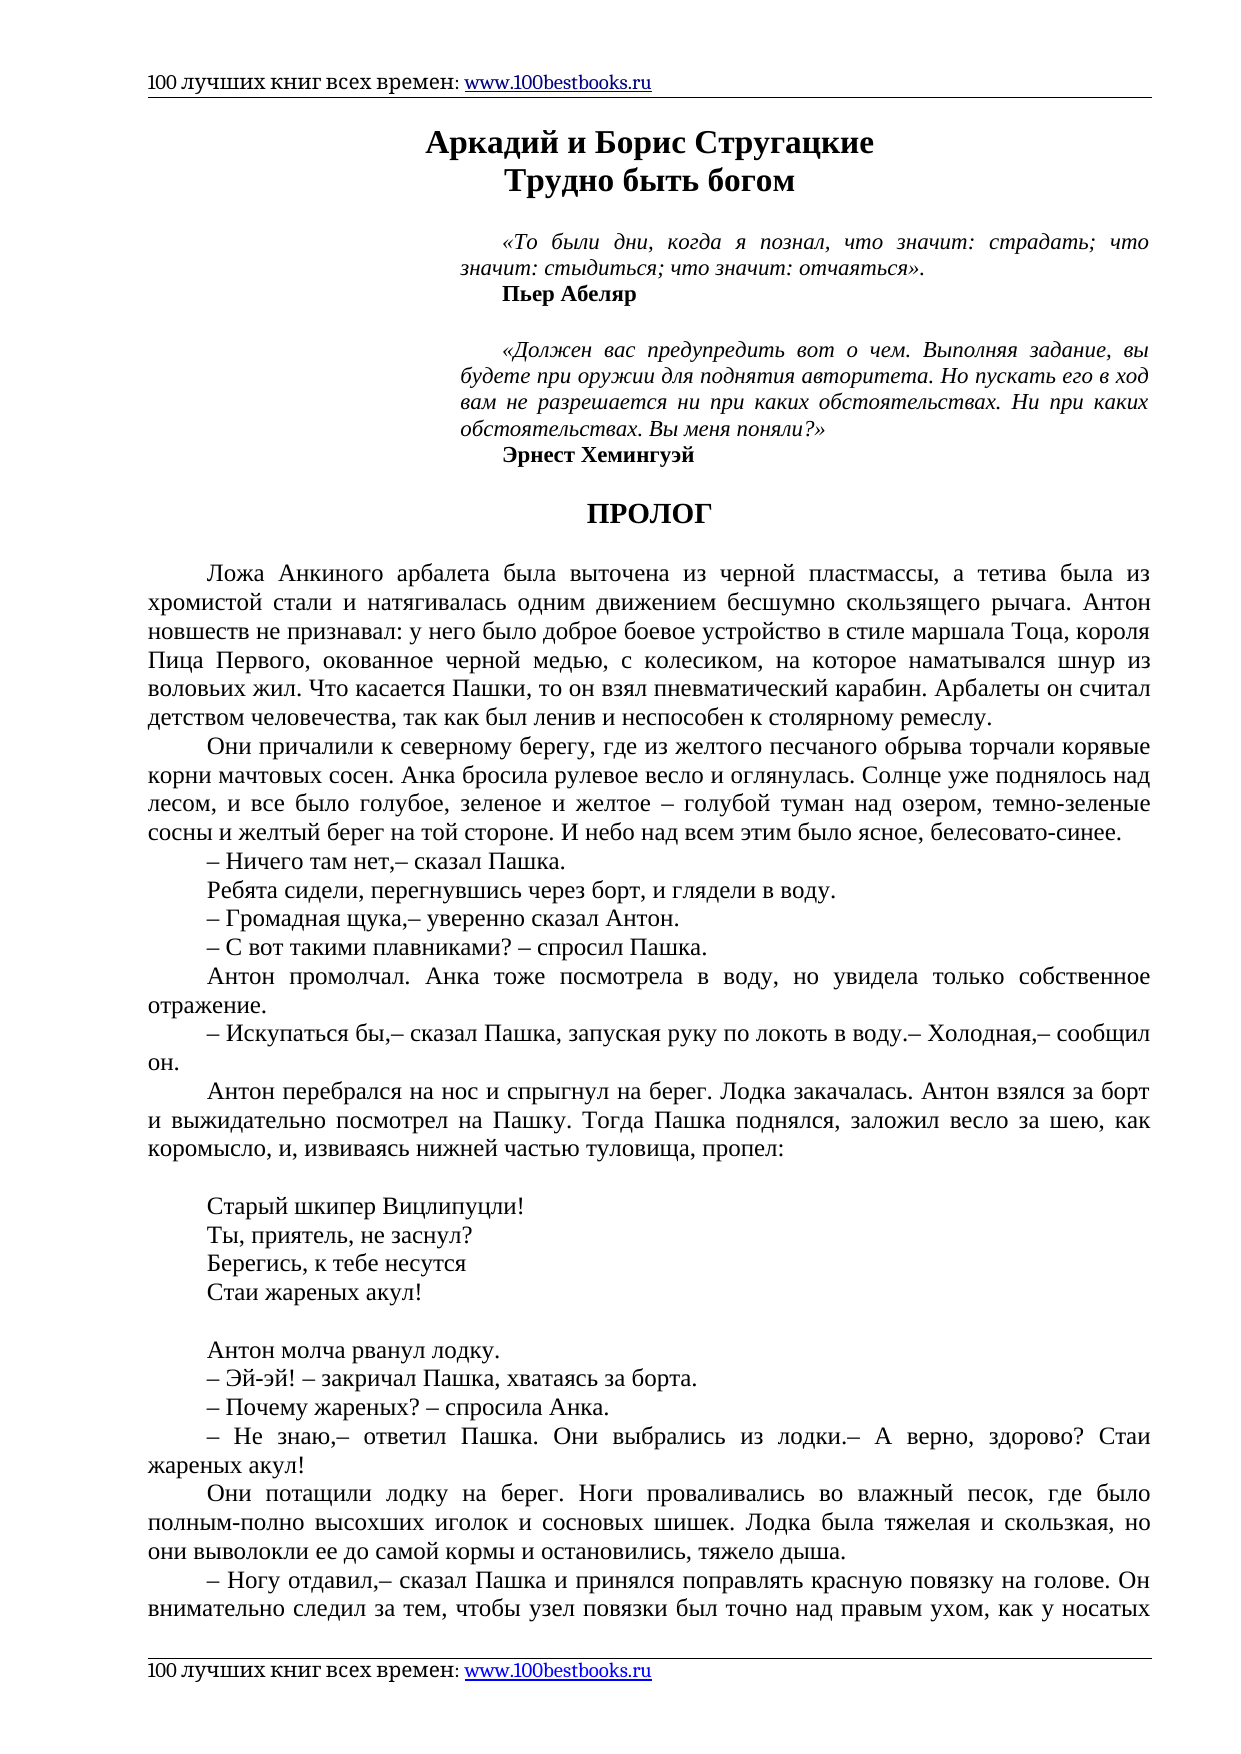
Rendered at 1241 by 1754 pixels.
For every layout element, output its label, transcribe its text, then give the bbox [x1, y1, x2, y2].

subtitle Трудно быть богом [148, 161, 1152, 199]
text – Эй-эй! – закричал Пашка, хватаясь за борта. [148, 1363, 1152, 1392]
text – Громадная щука,– уверенно сказал Антон. [148, 903, 1152, 932]
text Антон перебрался на нос и спрыгнул на берег. Лодка закачалась. Антон взялся за борт и выжидательно посмотрел на Пашку. Тогда Пашка поднялся, заложил весло за шею, как коромысло, и, извиваясь нижней частью туловища, пропел: [148, 1076, 1152, 1162]
text «Должен вас предупредить вот о чем. Выполняя задание, вы будете при оружии для поднятия авторитета. Но пускать его в ход вам не разрешается ни при каких обстоятельствах. Ни при каких обстоятельствах. Вы меня поняли?» [460, 336, 1152, 441]
text Эрнест Хемингуэй [460, 441, 1152, 467]
text – Почему жареных? – спросила Анка. [148, 1392, 1152, 1421]
text Они причалили к северному берегу, где из желтого песчаного обрыва торчали корявые корни мачтовых сосен. Анка бросила рулевое весло и оглянулась. Солнце уже поднялось над лесом, и все было голубое, зеленое и желтое – голубой туман над озером, темно-зеленые сосны и желтый берег на той стороне. И небо над всем этим было ясное, белесовато-синее. [148, 731, 1152, 846]
text Стаи жареных акул! [148, 1277, 1152, 1306]
text – Ничего там нет,– сказал Пашка. [148, 846, 1152, 875]
text – С вот такими плавниками? – спросил Пашка. [148, 932, 1152, 961]
text Старый шкипер Вицлипуцли! [148, 1191, 1152, 1220]
text «То были дни, когда я познал, что значит: страдать; что значит: стыдиться; что значит: отчаяться». [460, 228, 1152, 281]
subtitle ПРОЛОГ [148, 496, 1152, 530]
text Ты, приятель, не заснул? [148, 1220, 1152, 1248]
text Антон промолчал. Анка тоже посмотрела в воду, но увидела только собственное отражение. [148, 961, 1152, 1018]
text Они потащили лодку на берег. Ноги проваливались во влажный песок, где было полным-полно высохших иголок и сосновых шишек. Лодка была тяжелая и скользкая, но они выволокли ее до самой кормы и остановились, тяжело дыша. [148, 1478, 1152, 1565]
text Ложа Анкиного арбалета была выточена из черной пластмассы, а тетива была из хромистой стали и натягивалась одним движением бесшумно скользящего рычага. Антон новшеств не признавал: у него было доброе боевое устройство в стиле маршала Тоца, короля Пица Первого, окованное черной медью, с колесиком, на которое наматывался шнур из воловьих жил. Что касается Пашки, то он взял пневматический карабин. Арбалеты он считал детством человечества, так как был ленив и неспособен к столярному ремеслу. [148, 558, 1152, 731]
text – Не знаю,– ответил Пашка. Они выбрались из лодки.– А верно, здорово? Стаи жареных акул! [148, 1421, 1152, 1478]
text – Ногу отдавил,– сказал Пашка и принялся поправлять красную повязку на голове. Он внимательно следил за тем, чтобы узел повязки был точно над правым ухом, как у носатых [148, 1565, 1152, 1622]
text – Искупаться бы,– сказал Пашка, запуская руку по локоть в воду.– Холодная,– сообщил он. [148, 1018, 1152, 1076]
text Берегись, к тебе несутся [148, 1248, 1152, 1277]
subtitle Аркадий и Борис Стругацкие [148, 122, 1152, 161]
text Ребята сидели, перегнувшись через борт, и глядели в воду. [148, 875, 1152, 903]
text Пьер Абеляр [460, 281, 1152, 307]
text Антон молча рванул лодку. [148, 1335, 1152, 1363]
